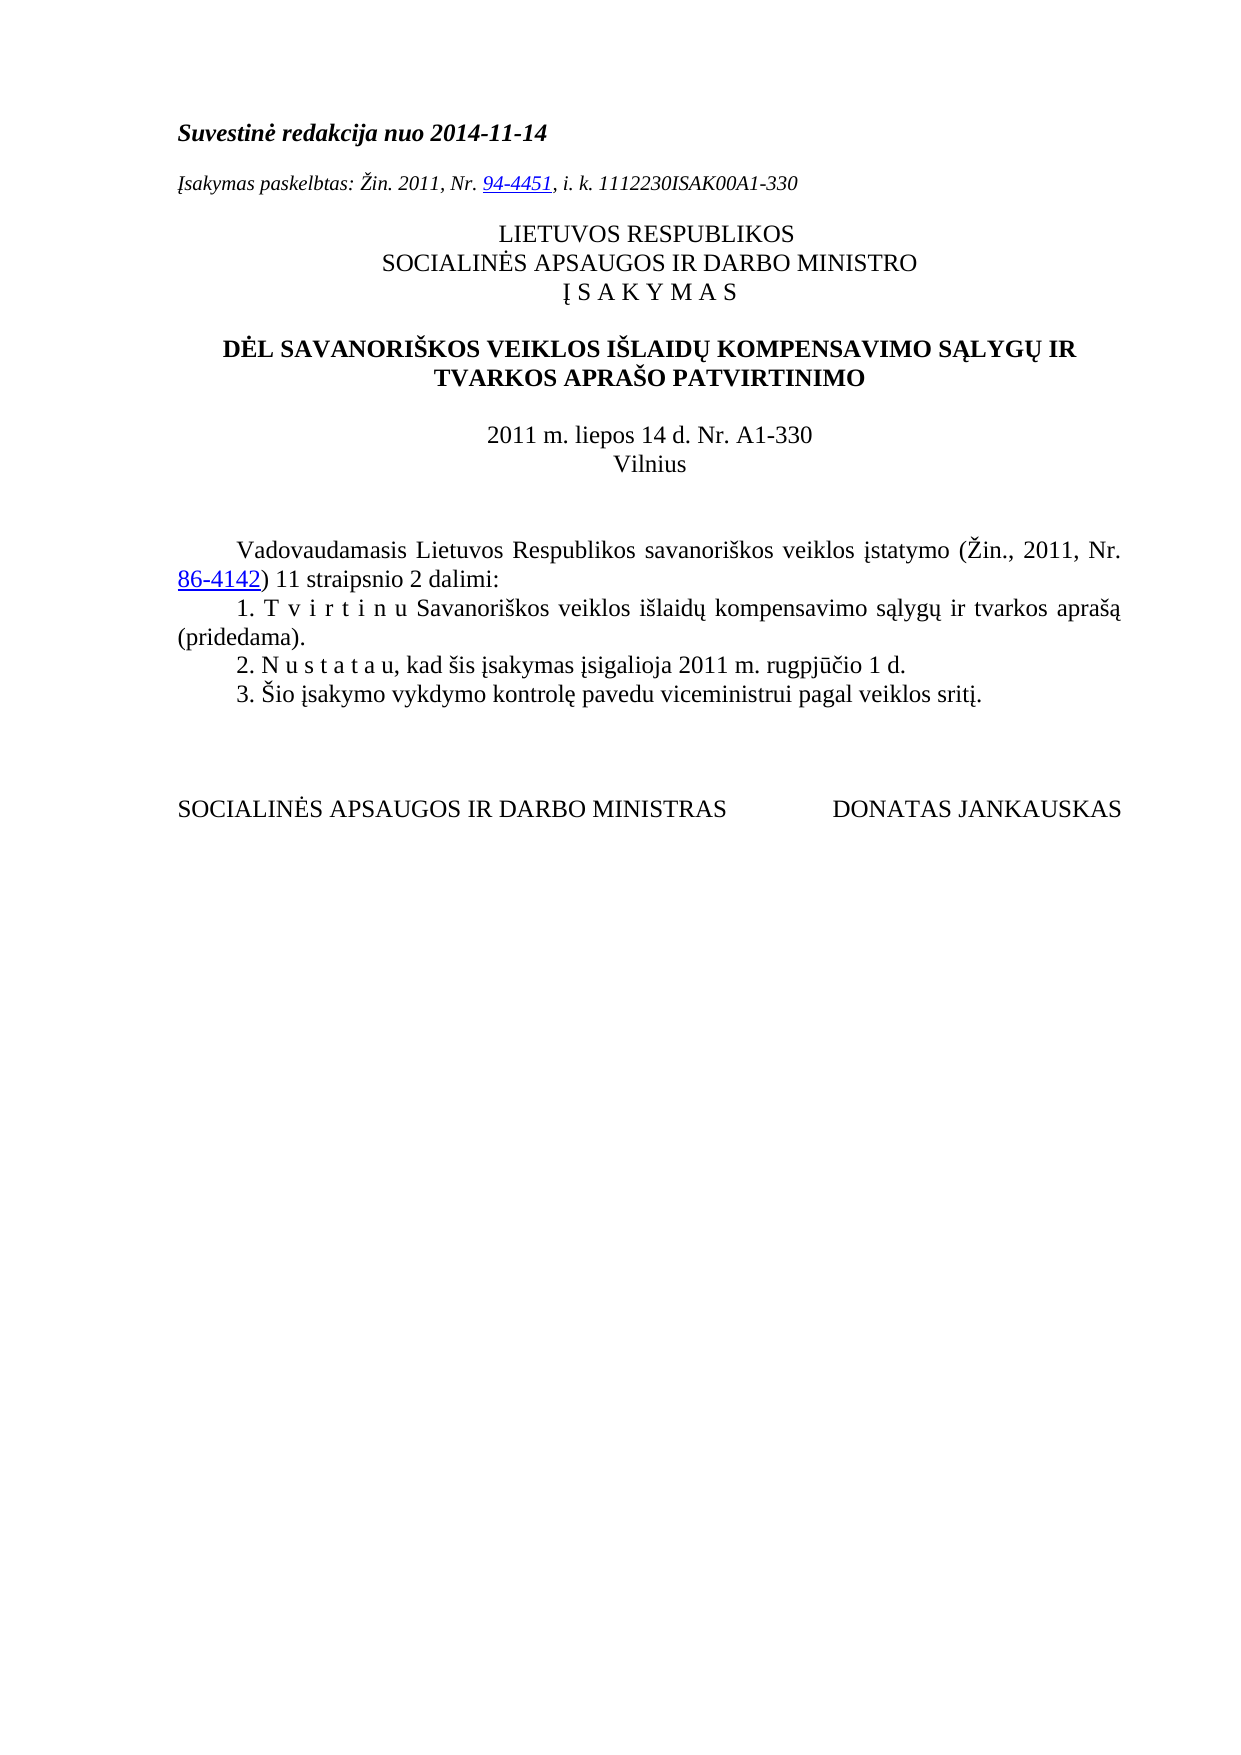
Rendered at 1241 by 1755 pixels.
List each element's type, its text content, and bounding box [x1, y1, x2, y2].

text Į S A K Y M A S [177, 277, 1122, 305]
text Socialinės apsaugos ir darbo ministras Donatas Jankauskas [177, 794, 1122, 823]
text 3. Šio įsakymo vykdymo kontrolę pavedu viceministrui pagal veiklos sritį. [177, 679, 1122, 708]
text Įsakymas paskelbtas: Žin. 2011, Nr. 94-4451, i. k. 1112230ISAK00A1-330 [177, 171, 1122, 195]
text SOCIALINĖS APSAUGOS IR DARBO MINISTRO [177, 248, 1122, 277]
text 1. T v i r t i n u Savanoriškos veiklos išlaidų kompensavimo sąlygų ir tvarkos aprašą (pridedama). [177, 593, 1122, 650]
text Vilnius [177, 449, 1122, 478]
text 2011 m. liepos 14 d. Nr. A1-330 [177, 420, 1122, 449]
text 2. N u s t a t a u, kad šis įsakymas įsigalioja 2011 m. rugpjūčio 1 d. [177, 650, 1122, 679]
text LIETUVOS RESPUBLIKOS [177, 219, 1122, 248]
text Vadovaudamasis Lietuvos Respublikos savanoriškos veiklos įstatymo (Žin., 2011, Nr. 86-4142) 11 straipsnio 2 dalimi: [177, 535, 1122, 593]
text Suvestinė redakcija nuo 2014-11-14 [177, 118, 1122, 147]
text DĖL SAVANORIŠKOS VEIKLOS IŠLAIDŲ KOMPENSAVIMO SĄLYGŲ IR TVARKOS APRAŠO PATVIRTINIMO [177, 334, 1122, 392]
